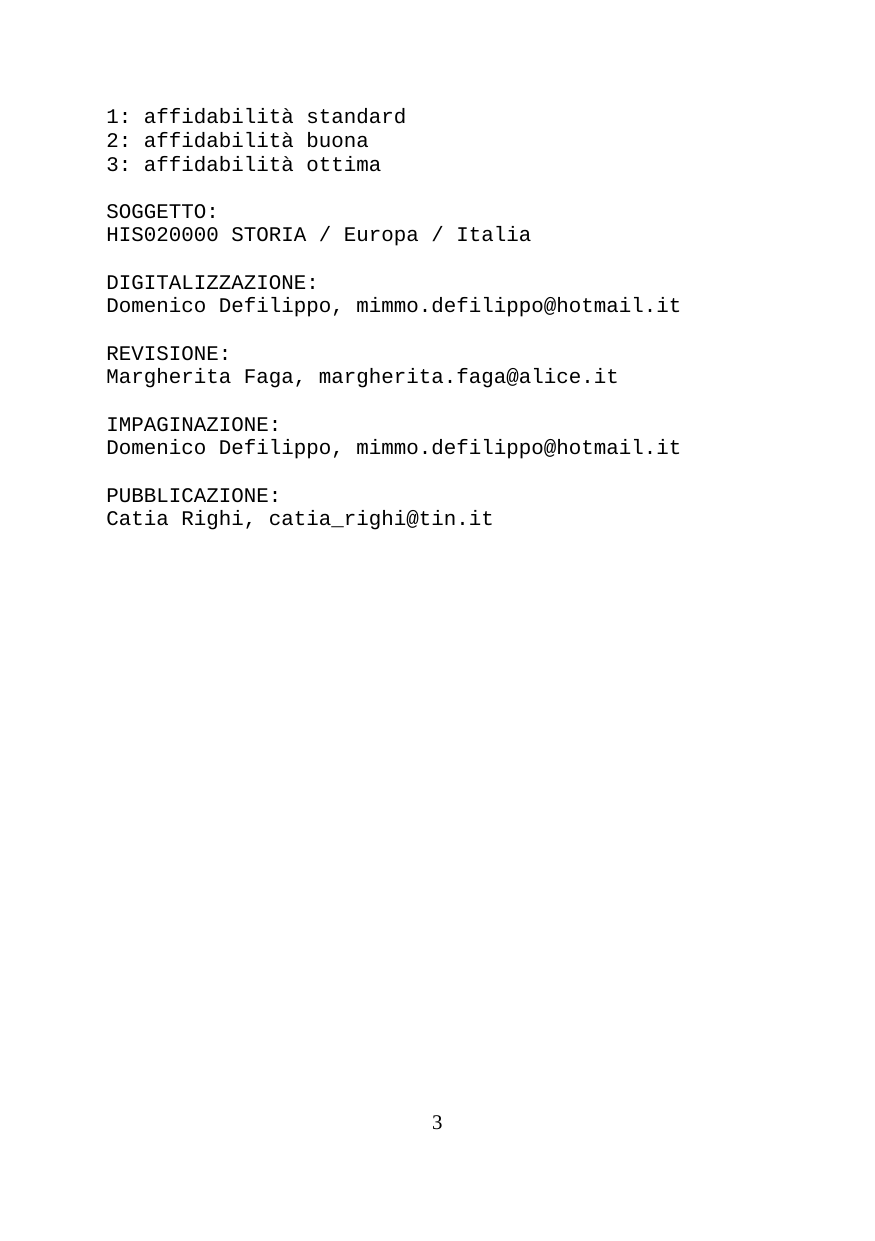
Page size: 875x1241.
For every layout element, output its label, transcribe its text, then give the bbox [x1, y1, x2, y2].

text SOGGETTO: [106, 201, 768, 224]
text Domenico Defilippo, mimmo.defilippo@hotmail.it [106, 295, 768, 319]
text 3: affidabilità ottima [106, 153, 768, 177]
text Catia Righi, catia_righi@tin.it [106, 508, 768, 532]
text PUBBLICAZIONE: [106, 484, 768, 508]
text HIS020000 STORIA / Europa / Italia [106, 224, 768, 248]
text IMPAGINAZIONE: [106, 414, 768, 437]
text DIGITALIZZAZIONE: [106, 272, 768, 295]
text Domenico Defilippo, mimmo.defilippo@hotmail.it [106, 437, 768, 461]
text REVISIONE: [106, 343, 768, 366]
text 2: affidabilità buona [106, 130, 768, 153]
text Margherita Faga, margherita.faga@alice.it [106, 366, 768, 390]
text 1: affidabilità standard [106, 106, 768, 130]
